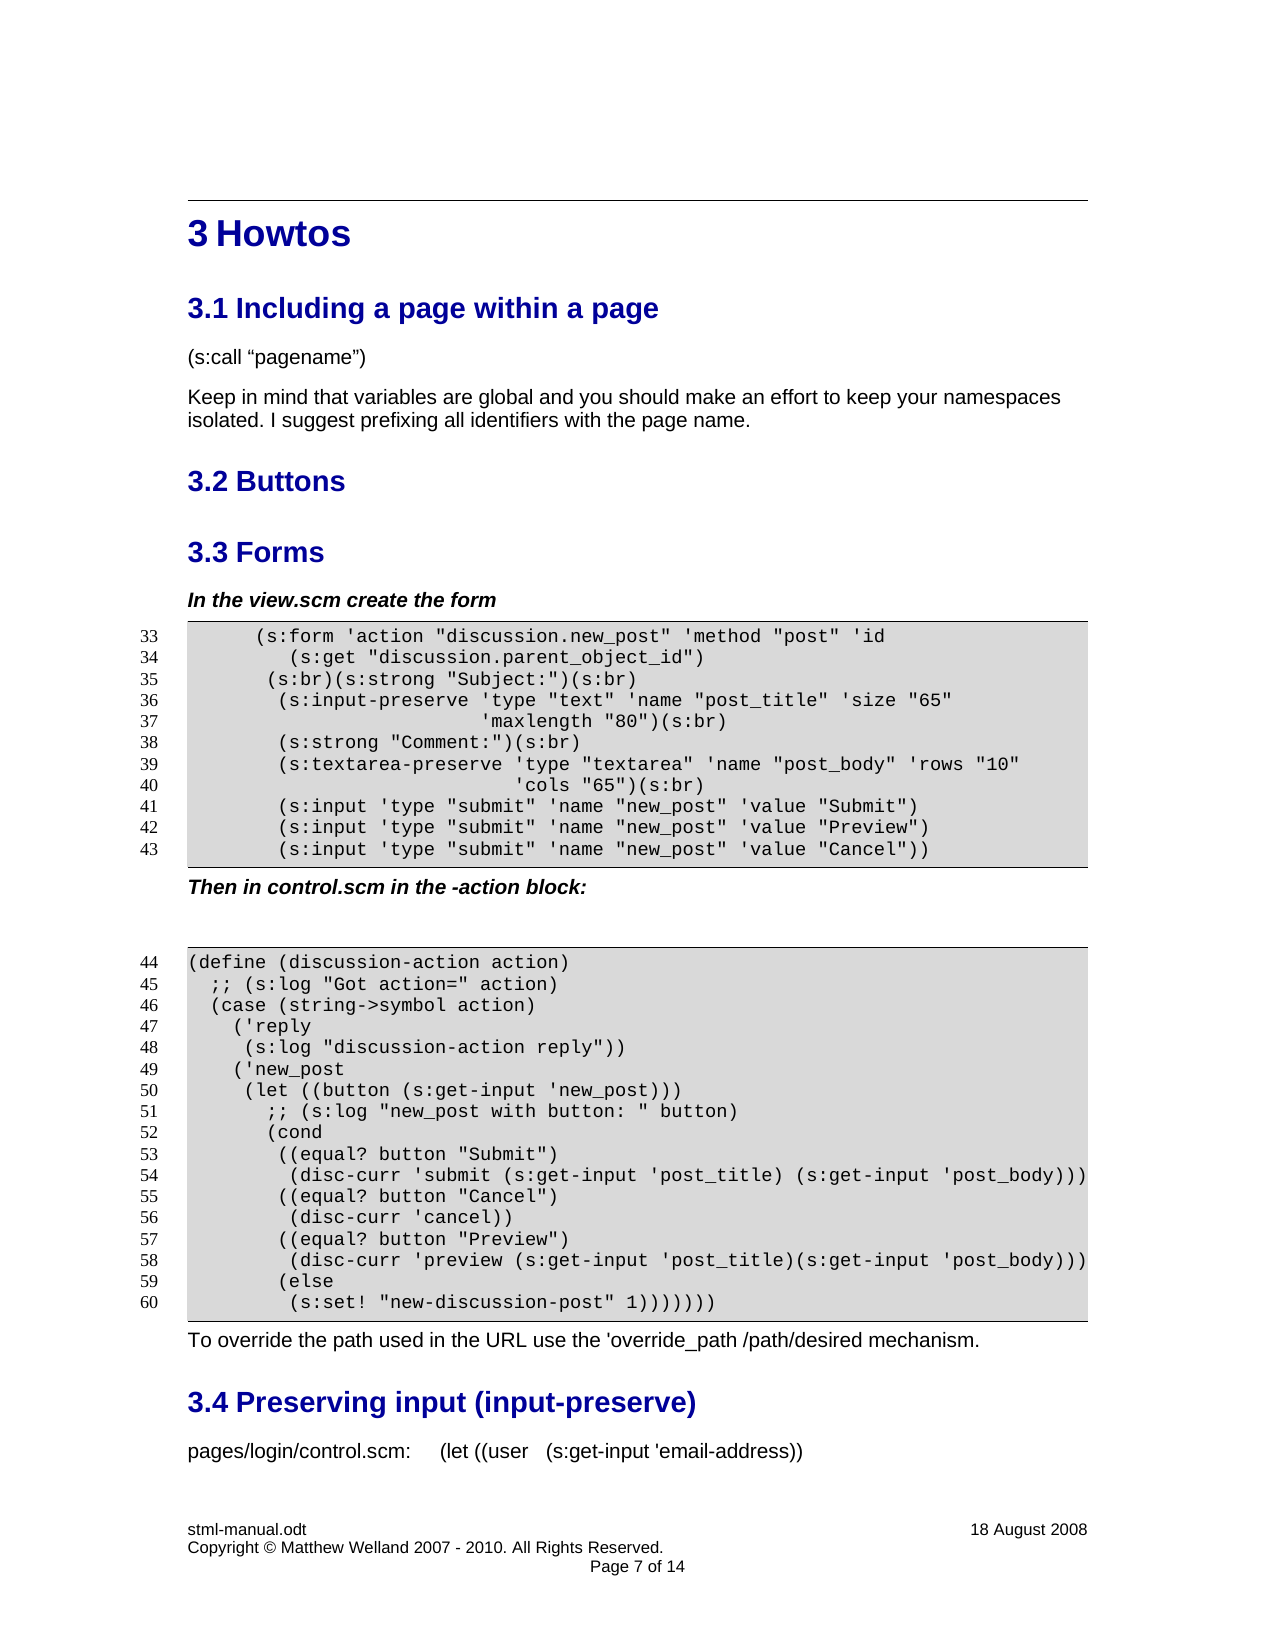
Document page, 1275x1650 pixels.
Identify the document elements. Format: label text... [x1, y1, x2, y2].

subtitle Forms [187, 536, 1088, 568]
text (s:input-preserve 'type "text" 'name "post_title" 'size "65" [187, 691, 1088, 712]
text (s:input 'type "submit" 'name "new_post" 'value "Submit") [187, 797, 1088, 818]
subtitle Then in control.scm in the -action block: [187, 875, 1088, 899]
text ('reply [187, 1017, 1088, 1038]
text ((equal? button "Preview") [187, 1229, 1088, 1251]
text (disc-curr 'cancel)) [187, 1208, 1088, 1229]
subtitle Preserving input (input-preserve) [187, 1386, 1088, 1418]
text (s:log "discussion-action reply")) [187, 1038, 1088, 1059]
text To override the path used in the URL use the 'override_path /path/desired mechanism. [187, 1329, 1088, 1352]
text 'cols "65")(s:br) [187, 776, 1088, 797]
subtitle Buttons [187, 465, 1088, 498]
subtitle Including a page within a page [187, 292, 1088, 325]
text (s:get "discussion.parent_object_id") [187, 648, 1088, 669]
text (s:textarea-preserve 'type "textarea" 'name "post_body" 'rows "10" [187, 754, 1088, 776]
text (let ((button (s:get-input 'new_post))) [187, 1081, 1088, 1102]
text (s:call “pagename”) [187, 346, 1088, 369]
text (case (string->symbol action) [187, 996, 1088, 1017]
text 'maxlength "80")(s:br) [187, 712, 1088, 733]
text (s:input 'type "submit" 'name "new_post" 'value "Preview") [187, 818, 1088, 833]
text ((equal? button "Cancel") [187, 1187, 1088, 1208]
text ;; (s:log "Got action=" action) [187, 974, 1088, 996]
text (disc-curr 'preview (s:get-input 'post_title)(s:get-input 'post_body))) [187, 1251, 1088, 1272]
text ((equal? button "Submit") [187, 1144, 1088, 1166]
text (s:br)(s:strong "Subject:")(s:br) [187, 669, 1088, 691]
text ('new_post [187, 1059, 1088, 1081]
text pages/login/control.scm: (let ((user (s:get-input 'email-address)) [187, 1439, 1088, 1462]
text (define (discussion-action action) [187, 948, 1088, 974]
text (s:set! "new-discussion-post" 1))))))) [187, 1287, 1088, 1321]
subtitle Howtos [187, 201, 1088, 254]
subtitle In the view.scm create the form [187, 589, 1088, 612]
text (s:strong "Comment:")(s:br) [187, 733, 1088, 754]
text (s:input 'type "submit" 'name "new_post" 'value "Cancel")) [187, 833, 1088, 867]
text ;; (s:log "new_post with button: " button) [187, 1102, 1088, 1123]
text (cond [187, 1123, 1088, 1144]
text (s:form 'action "discussion.new_post" 'method "post" 'id [187, 622, 1088, 648]
text Keep in mind that variables are global and you should make an effort to keep your namespaces isolated. I suggest prefixing all identifiers with the page name. [187, 386, 1088, 432]
text (else [187, 1272, 1088, 1287]
text (disc-curr 'submit (s:get-input 'post_title) (s:get-input 'post_body))) [187, 1166, 1088, 1187]
